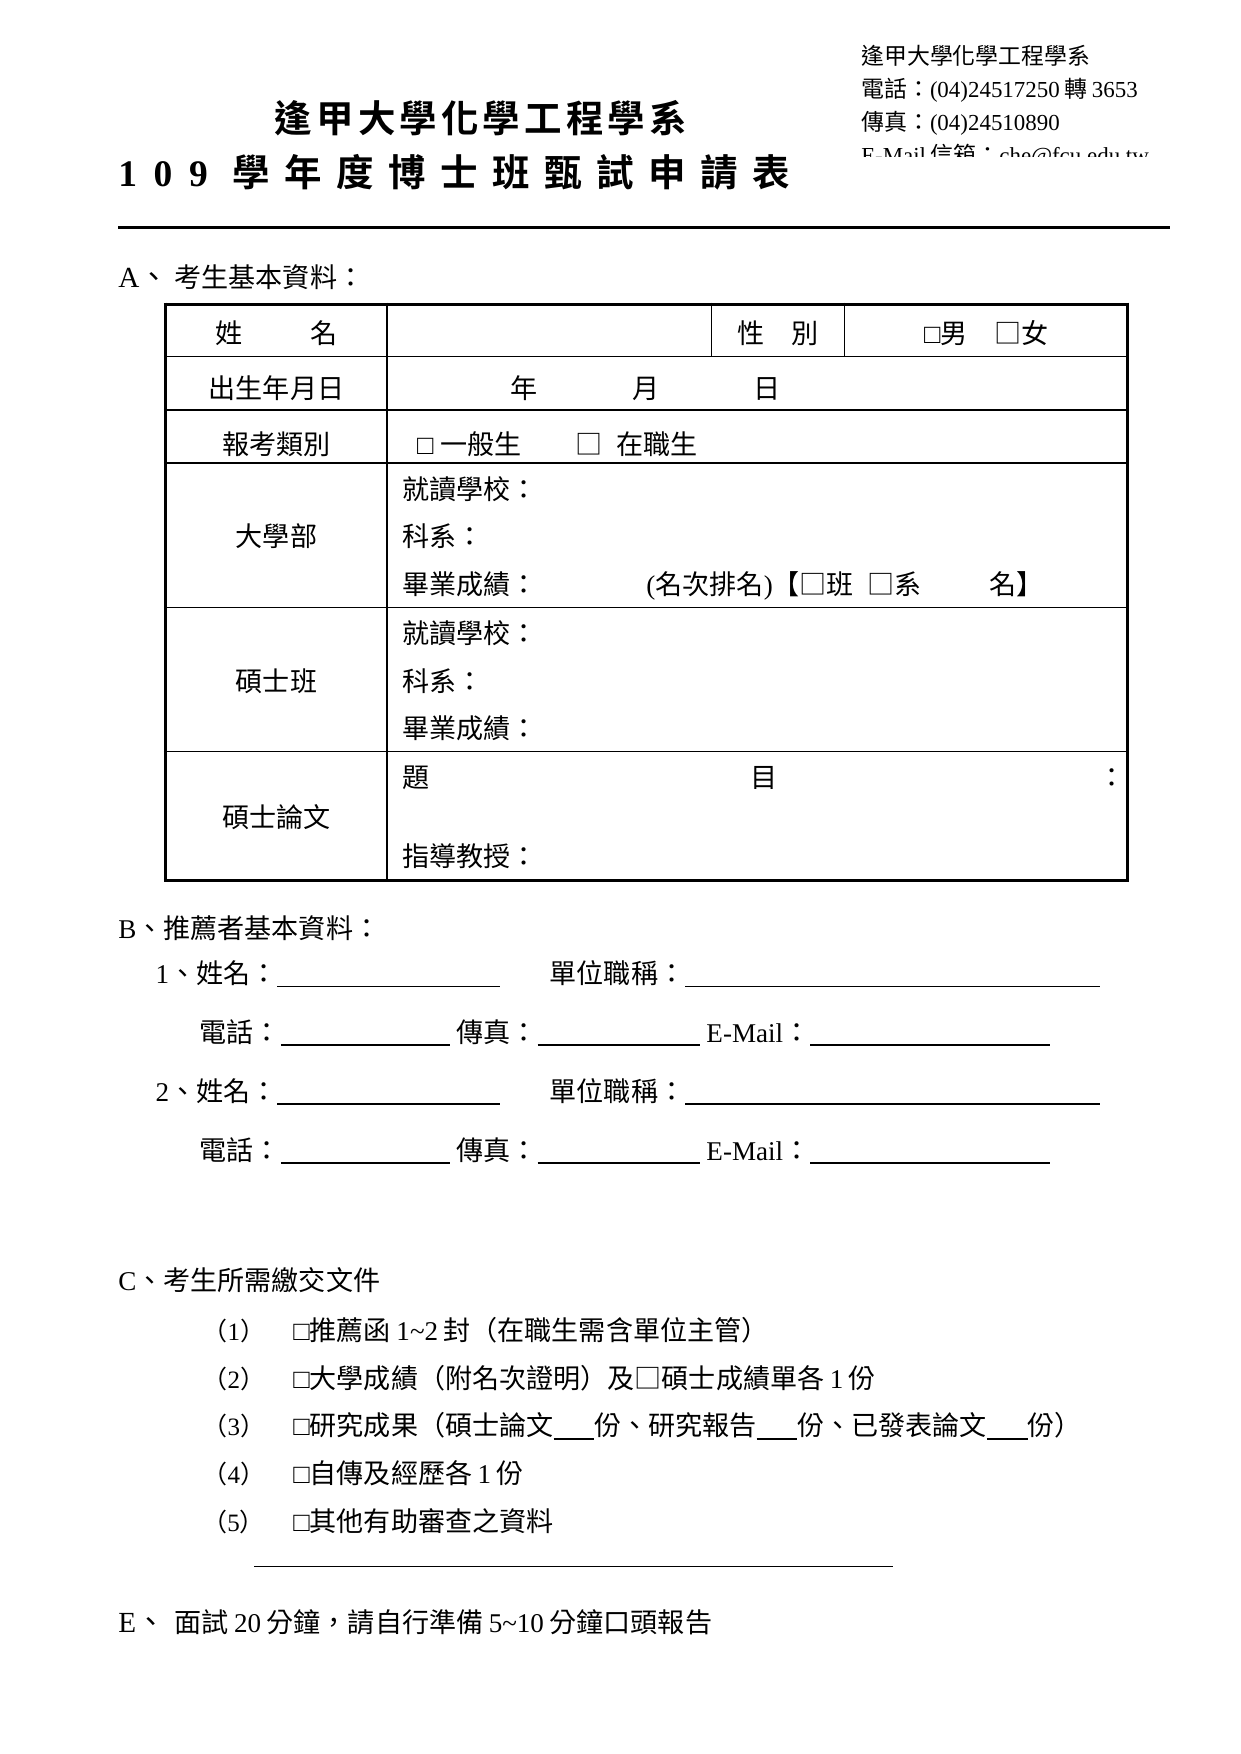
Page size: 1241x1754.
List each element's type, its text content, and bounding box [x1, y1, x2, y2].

table_cell 題目： 指導教授： [388, 752, 1126, 879]
text 2、姓名： 單位職稱： 電話： 傳真： E-Mail： [155, 1070, 1122, 1168]
list □大學成績（附名次證明）及□碩士成績單各1份 [193, 1357, 1122, 1396]
table_header □男 □女 [845, 306, 1126, 356]
table_cell 報考類別 [167, 411, 386, 462]
table_header 姓 名 [167, 306, 386, 356]
table_cell □ 一般生 □ 在職生 [388, 411, 1126, 462]
list □其他有助審查之資料 [193, 1499, 1122, 1570]
text E-Mail信箱：che@fcu.edu.tw [861, 137, 1231, 157]
text 逢甲大學化學工程學系 [861, 37, 1231, 71]
list □研究成果（碩士論文 份、研究報告 份、已發表論文 份） [193, 1404, 1122, 1443]
text 109學年度博士班甄試申請表 [118, 143, 1122, 197]
text 電話：(04)24517250轉3653 [861, 71, 1231, 104]
table_cell 就讀學校： 科系： 畢業成績： (名次排名)【□班 □系 名】 [388, 464, 1126, 606]
table_header 性 別 [712, 306, 844, 356]
table_cell 碩士班 [167, 608, 386, 751]
table_cell 碩士論文 [167, 752, 386, 879]
list □自傳及經歷各1份 [193, 1452, 1122, 1491]
table_cell 就讀學校： 科系： 畢業成績： [388, 608, 1126, 751]
text 1、姓名： 單位職稱： 電話： 傳真： E-Mail： [155, 952, 1122, 1050]
table_header [388, 306, 711, 356]
table_header [118, 197, 1169, 226]
text C、考生所需繳交文件 [118, 1259, 1122, 1299]
text 逢甲大學化學工程學系 [118, 37, 861, 157]
list 面試20分鐘，請自行準備5~10分鐘口頭報告 [118, 1599, 1122, 1641]
table_cell 出生年月日 [167, 357, 386, 409]
table_cell 大學部 [167, 464, 386, 606]
text B、推薦者基本資料： [118, 907, 1122, 946]
list □推薦函1~2封（在職生需含單位主管） [193, 1309, 1122, 1348]
text 傳真：(04)24510890 [861, 104, 1231, 137]
table_cell 年 月 日 [388, 357, 1126, 409]
list 考生基本資料： [118, 254, 1122, 296]
